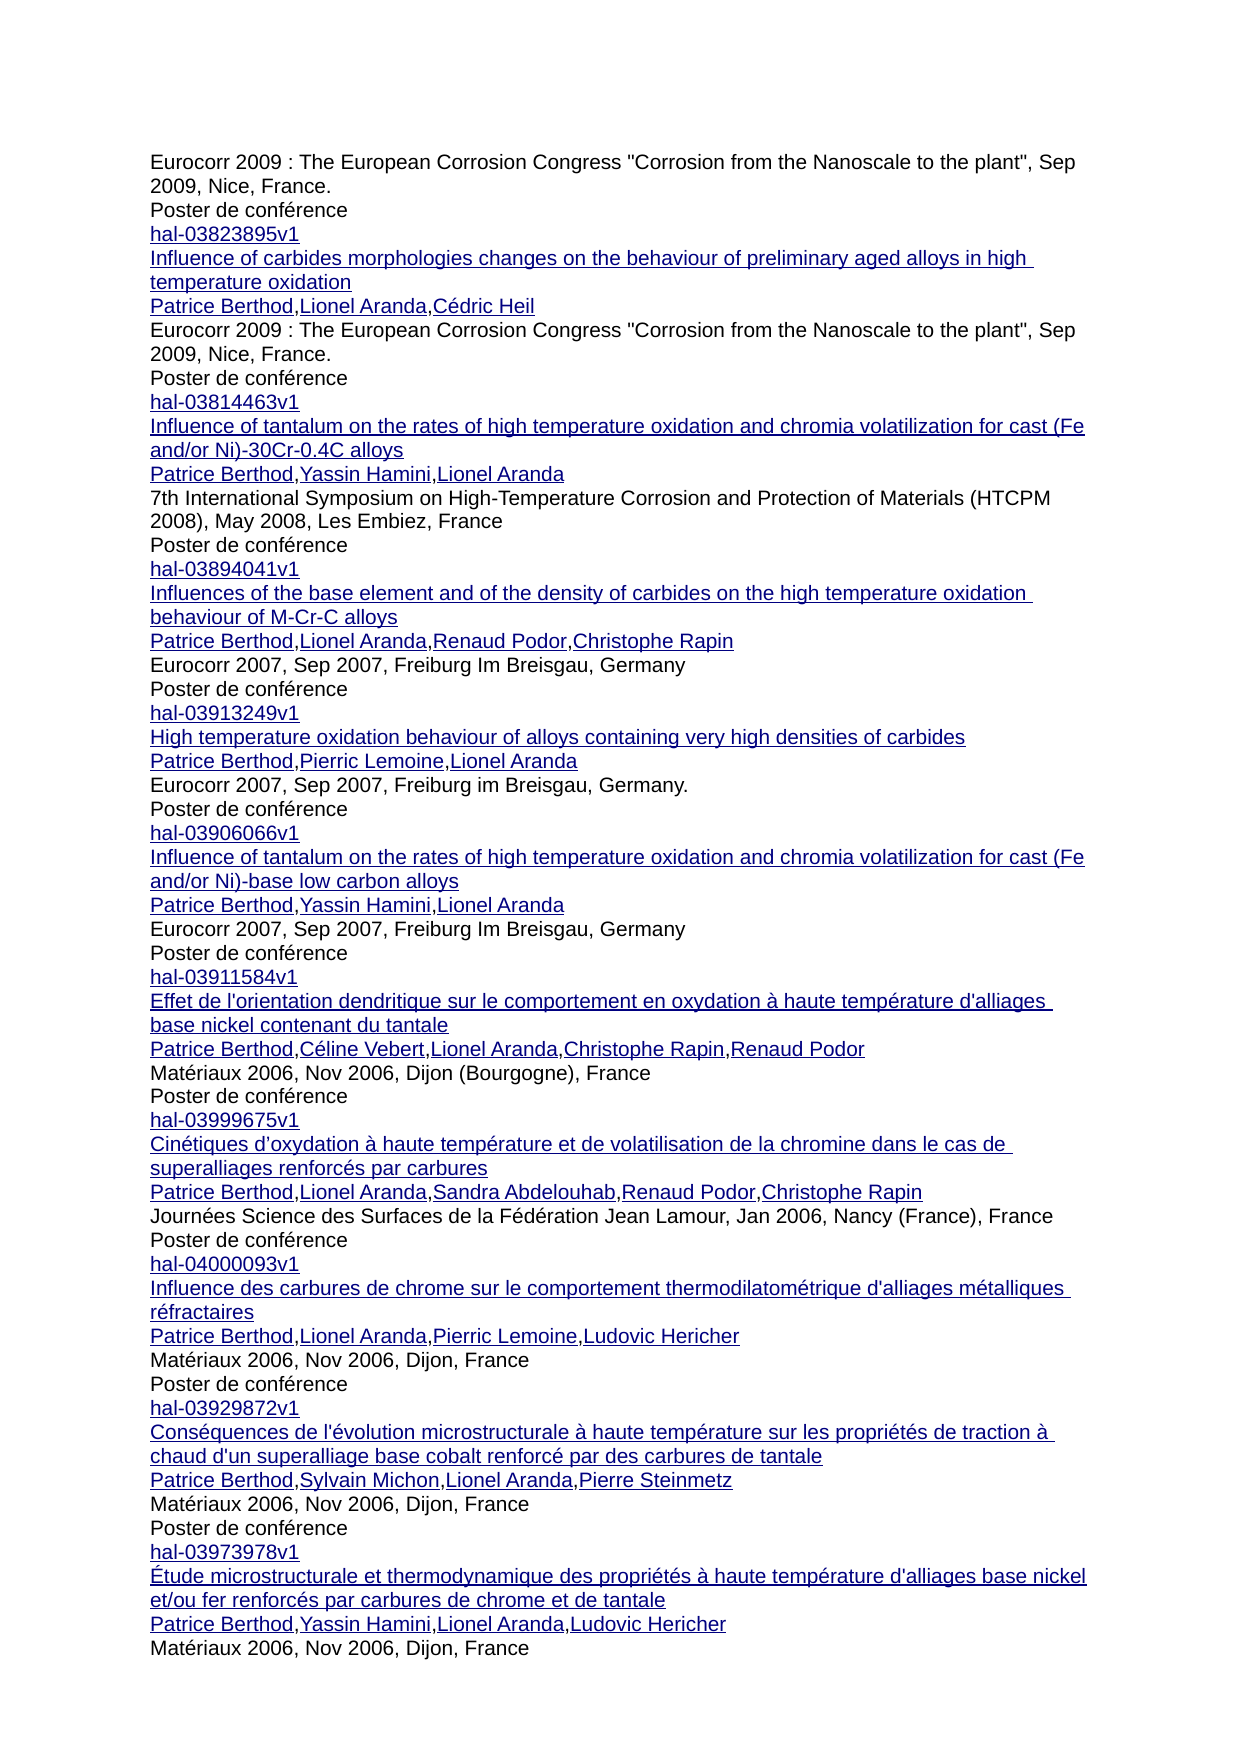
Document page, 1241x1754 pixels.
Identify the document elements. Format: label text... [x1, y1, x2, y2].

table_cell Influence of tantalum on the rates of high temperature oxidation and chromia volatilization for cast (Fe and/or Ni)-30Cr-0.4C alloys Patrice Berthod,Yassin Hamini,Lionel Aranda 7th International Symposium on High-Temperature Corrosion and Protection of Materials (HTCPM 2008), May 2008, Les Embiez, France Poster de conférence hal-03894041v1 [150, 414, 1090, 581]
table_cell Cinétiques d’oxydation à haute température et de volatilisation de la chromine dans le cas de superalliages renforcés par carbures Patrice Berthod,Lionel Aranda,Sandra Abdelouhab,Renaud Podor,Christophe Rapin Journées Science des Surfaces de la Fédération Jean Lamour, Jan 2006, Nancy (France), France Poster de conférence hal-04000093v1 [150, 1132, 1090, 1276]
table_cell Étude microstructurale et thermodynamique des propriétés à haute température d'alliages base nickel et/ou fer renforcés par carbures de chrome et de tantale Patrice Berthod,Yassin Hamini,Lionel Aranda,Ludovic Hericher Matériaux 2006, Nov 2006, Dijon, France [150, 1564, 1090, 1659]
table_cell High temperature oxidation behaviour of alloys containing very high densities of carbides Patrice Berthod,Pierric Lemoine,Lionel Aranda Eurocorr 2007, Sep 2007, Freiburg im Breisgau, Germany. Poster de conférence hal-03906066v1 [150, 725, 1090, 845]
table_cell Influence of carbides morphologies changes on the behaviour of preliminary aged alloys in high temperature oxidation Patrice Berthod,Lionel Aranda,Cédric Heil Eurocorr 2009 : The European Corrosion Congress "Corrosion from the Nanoscale to the plant", Sep 2009, Nice, France. Poster de conférence hal-03814463v1 [150, 246, 1090, 413]
table_cell Influence of tantalum on the rates of high temperature oxidation and chromia volatilization for cast (Fe and/or Ni)-base low carbon alloys Patrice Berthod,Yassin Hamini,Lionel Aranda Eurocorr 2007, Sep 2007, Freiburg Im Breisgau, Germany Poster de conférence hal-03911584v1 [150, 845, 1090, 988]
table_cell Effet de l'orientation dendritique sur le comportement en oxydation à haute température d'alliages base nickel contenant du tantale Patrice Berthod,Céline Vebert,Lionel Aranda,Christophe Rapin,Renaud Podor Matériaux 2006, Nov 2006, Dijon (Bourgogne), France Poster de conférence hal-03999675v1 [150, 989, 1090, 1132]
table_cell Influences of the base element and of the density of carbides on the high temperature oxidation behaviour of M-Cr-C alloys Patrice Berthod,Lionel Aranda,Renaud Podor,Christophe Rapin Eurocorr 2007, Sep 2007, Freiburg Im Breisgau, Germany Poster de conférence hal-03913249v1 [150, 581, 1090, 725]
table_cell Eurocorr 2009 : The European Corrosion Congress "Corrosion from the Nanoscale to the plant", Sep 2009, Nice, France. Poster de conférence hal-03823895v1 [150, 150, 1090, 246]
table_cell Influence des carbures de chrome sur le comportement thermodilatométrique d'alliages métalliques réfractaires Patrice Berthod,Lionel Aranda,Pierric Lemoine,Ludovic Hericher Matériaux 2006, Nov 2006, Dijon, France Poster de conférence hal-03929872v1 [150, 1276, 1090, 1420]
table_cell Conséquences de l'évolution microstructurale à haute température sur les propriétés de traction à chaud d'un superalliage base cobalt renforcé par des carbures de tantale Patrice Berthod,Sylvain Michon,Lionel Aranda,Pierre Steinmetz Matériaux 2006, Nov 2006, Dijon, France Poster de conférence hal-03973978v1 [150, 1420, 1090, 1563]
